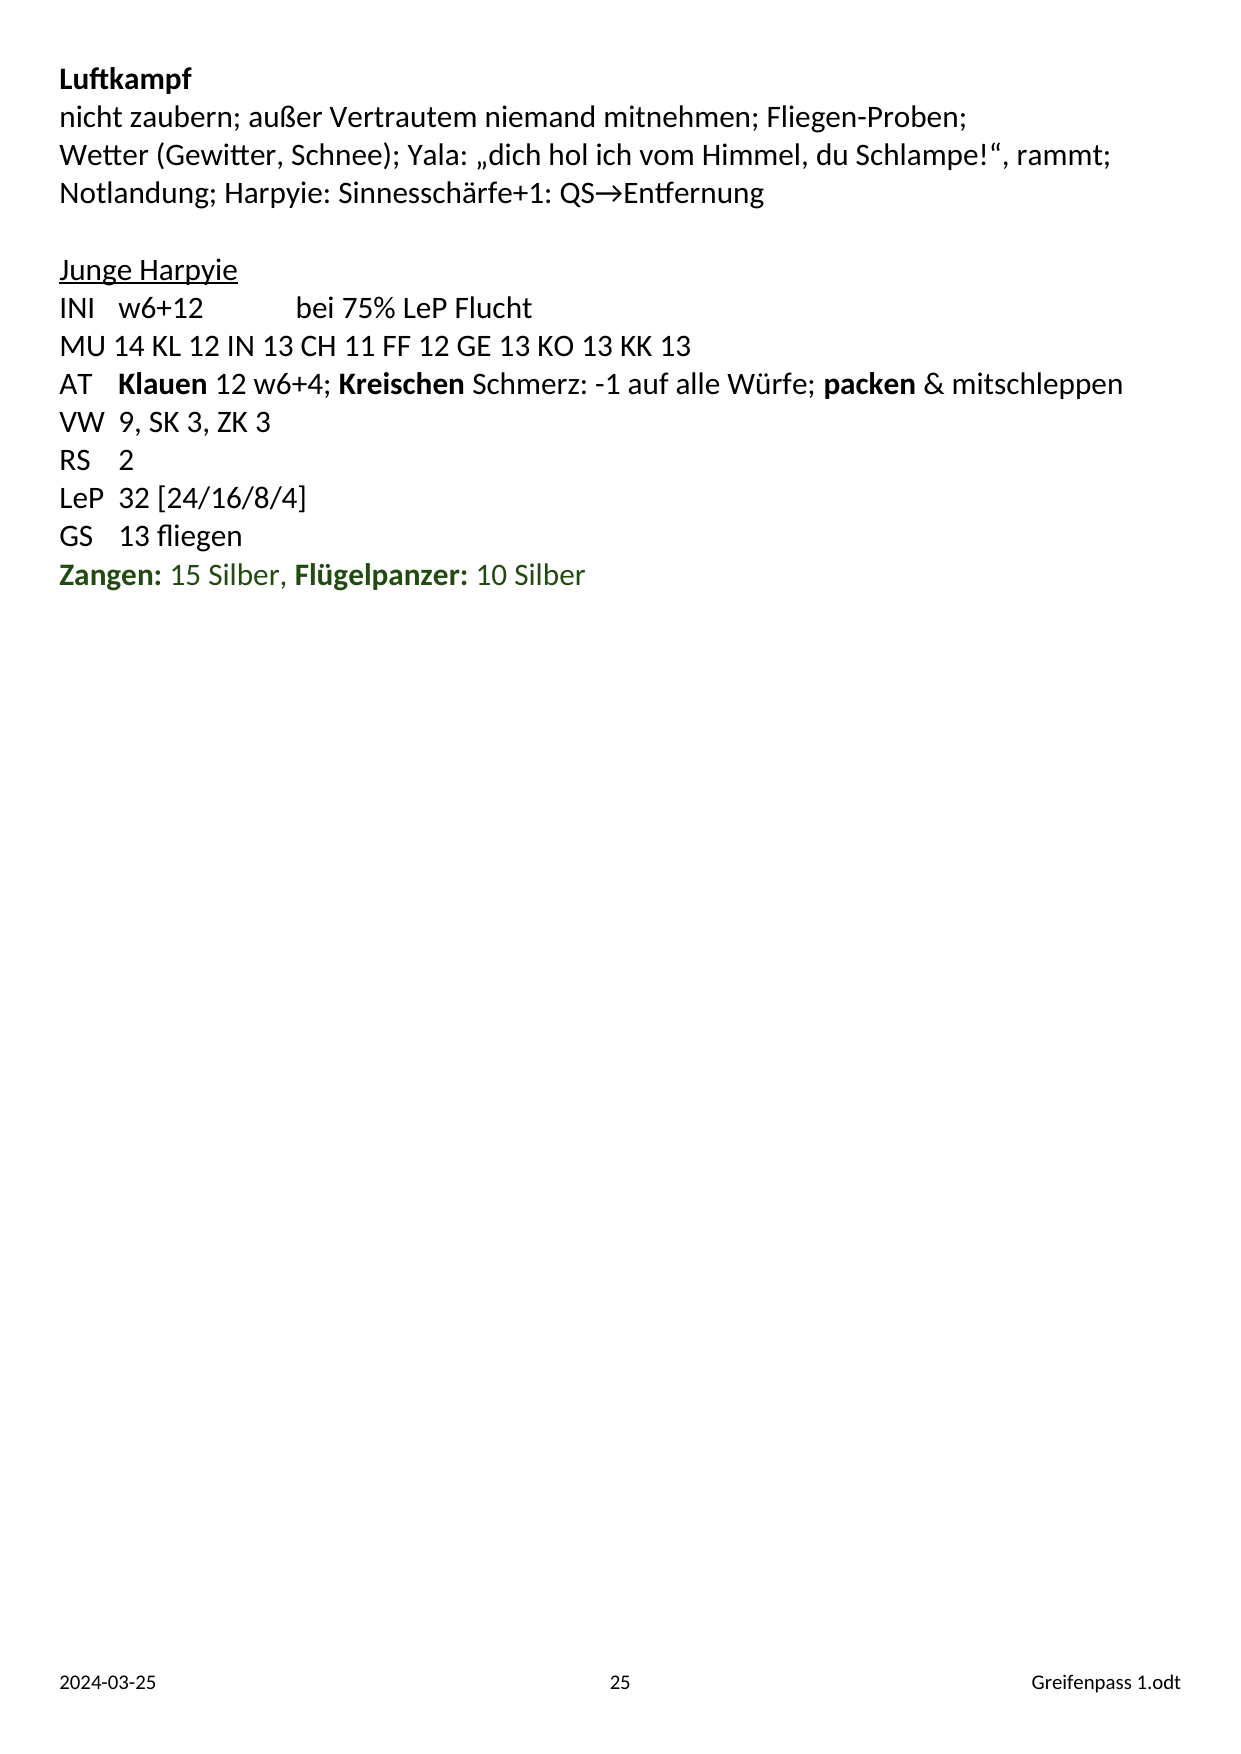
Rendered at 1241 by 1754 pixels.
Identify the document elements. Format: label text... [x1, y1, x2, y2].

text VW 9, SK 3, ZK 3 [59, 402, 1181, 440]
text Luftkampf [59, 59, 1181, 97]
text Junge Harpyie [59, 250, 1181, 288]
text INI w6+12 bei 75% LeP Flucht [59, 288, 1181, 326]
text Notlandung; Harpyie: Sinnesschärfe+1: QS→Entfernung [59, 173, 1181, 212]
text RS 2 [59, 440, 1181, 478]
text Zangen: 15 Silber, Flügelpanzer: 10 Silber [59, 555, 1181, 593]
text AT Klauen 12 w6+4; Kreischen Schmerz: -1 auf alle Würfe; packen & mitschleppen [59, 364, 1181, 402]
text MU 14 KL 12 IN 13 CH 11 FF 12 GE 13 KO 13 KK 13 [59, 326, 1181, 364]
text nicht zaubern; außer Vertrautem niemand mitnehmen; Fliegen-Proben; Wetter (Gewitter, Schnee); Yala: „dich hol ich vom Himmel, du Schlampe!“, rammt; [59, 97, 1181, 173]
text LeP 32 [24/16/8/4] [59, 478, 1181, 517]
text GS 13 fliegen [59, 517, 1181, 555]
